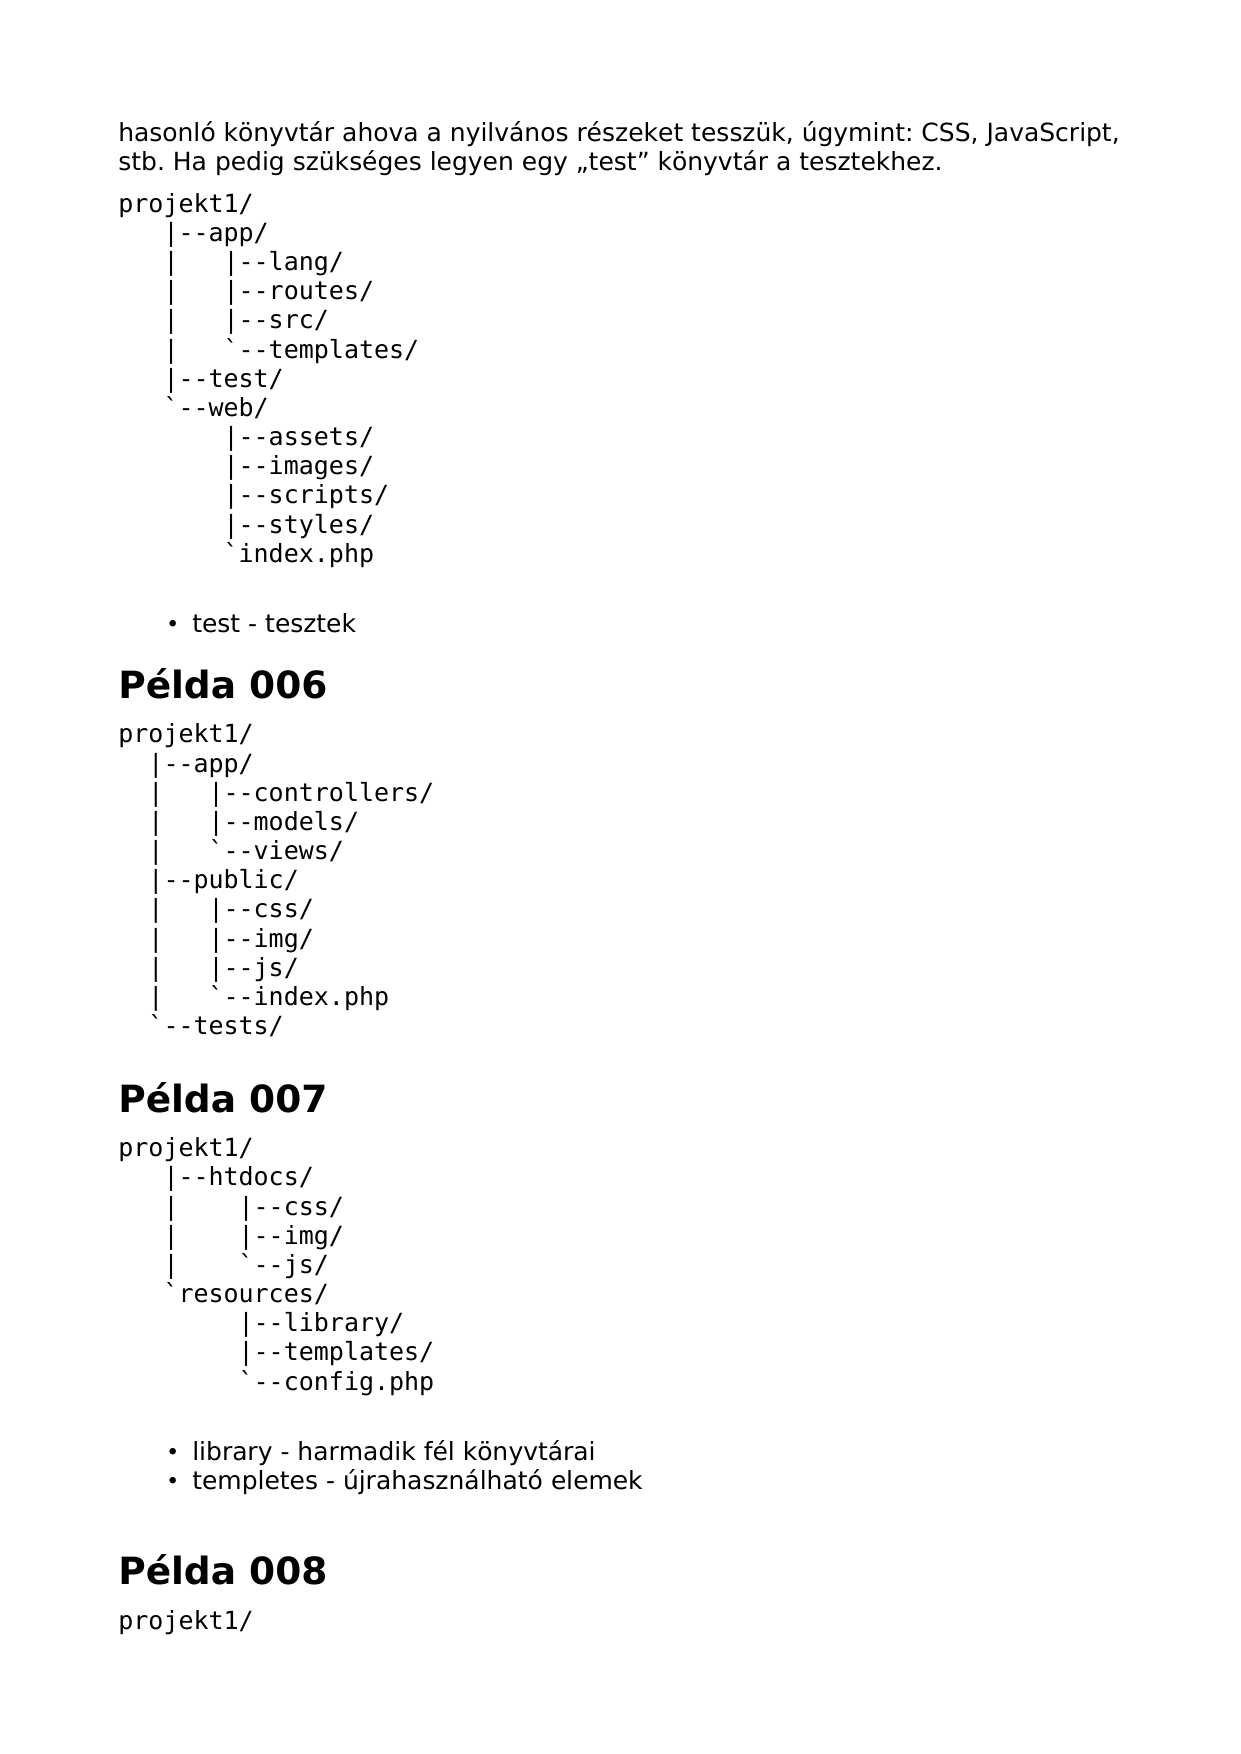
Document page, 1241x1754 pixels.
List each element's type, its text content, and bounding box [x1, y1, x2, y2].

text projekt1/ |--htdocs/ | |--css/ | |--img/ | `--js/ `resources/ |--library/ |--templates/ `--config.php [118, 1133, 1122, 1396]
text projekt1/ |--app/ | |--lang/ | |--routes/ | |--src/ | `--templates/ |--test/ `--web/ |--assets/ |--images/ |--scripts/ |--styles/ `index.php [118, 189, 1122, 568]
list test - tesztek [177, 609, 1122, 638]
text projekt1/ |--app/ | |--controllers/ | |--models/ | `--views/ |--public/ | |--css/ | |--img/ | |--js/ | `--index.php `--tests/ [118, 720, 1122, 1041]
list library - harmadik fél könyvtárai [177, 1437, 1122, 1466]
subtitle Példa 006 [118, 663, 1122, 707]
subtitle Példa 008 [118, 1550, 1122, 1594]
text projekt1/ [118, 1606, 1122, 1635]
list templetes - újrahasználható elemek [177, 1466, 1122, 1496]
subtitle Példa 007 [118, 1077, 1122, 1121]
text hasonló könyvtár ahova a nyilvános részeket tesszük, úgymint: CSS, JavaScript, stb. Ha pedig szükséges legyen egy „test” könyvtár a tesztekhez. [118, 118, 1122, 176]
